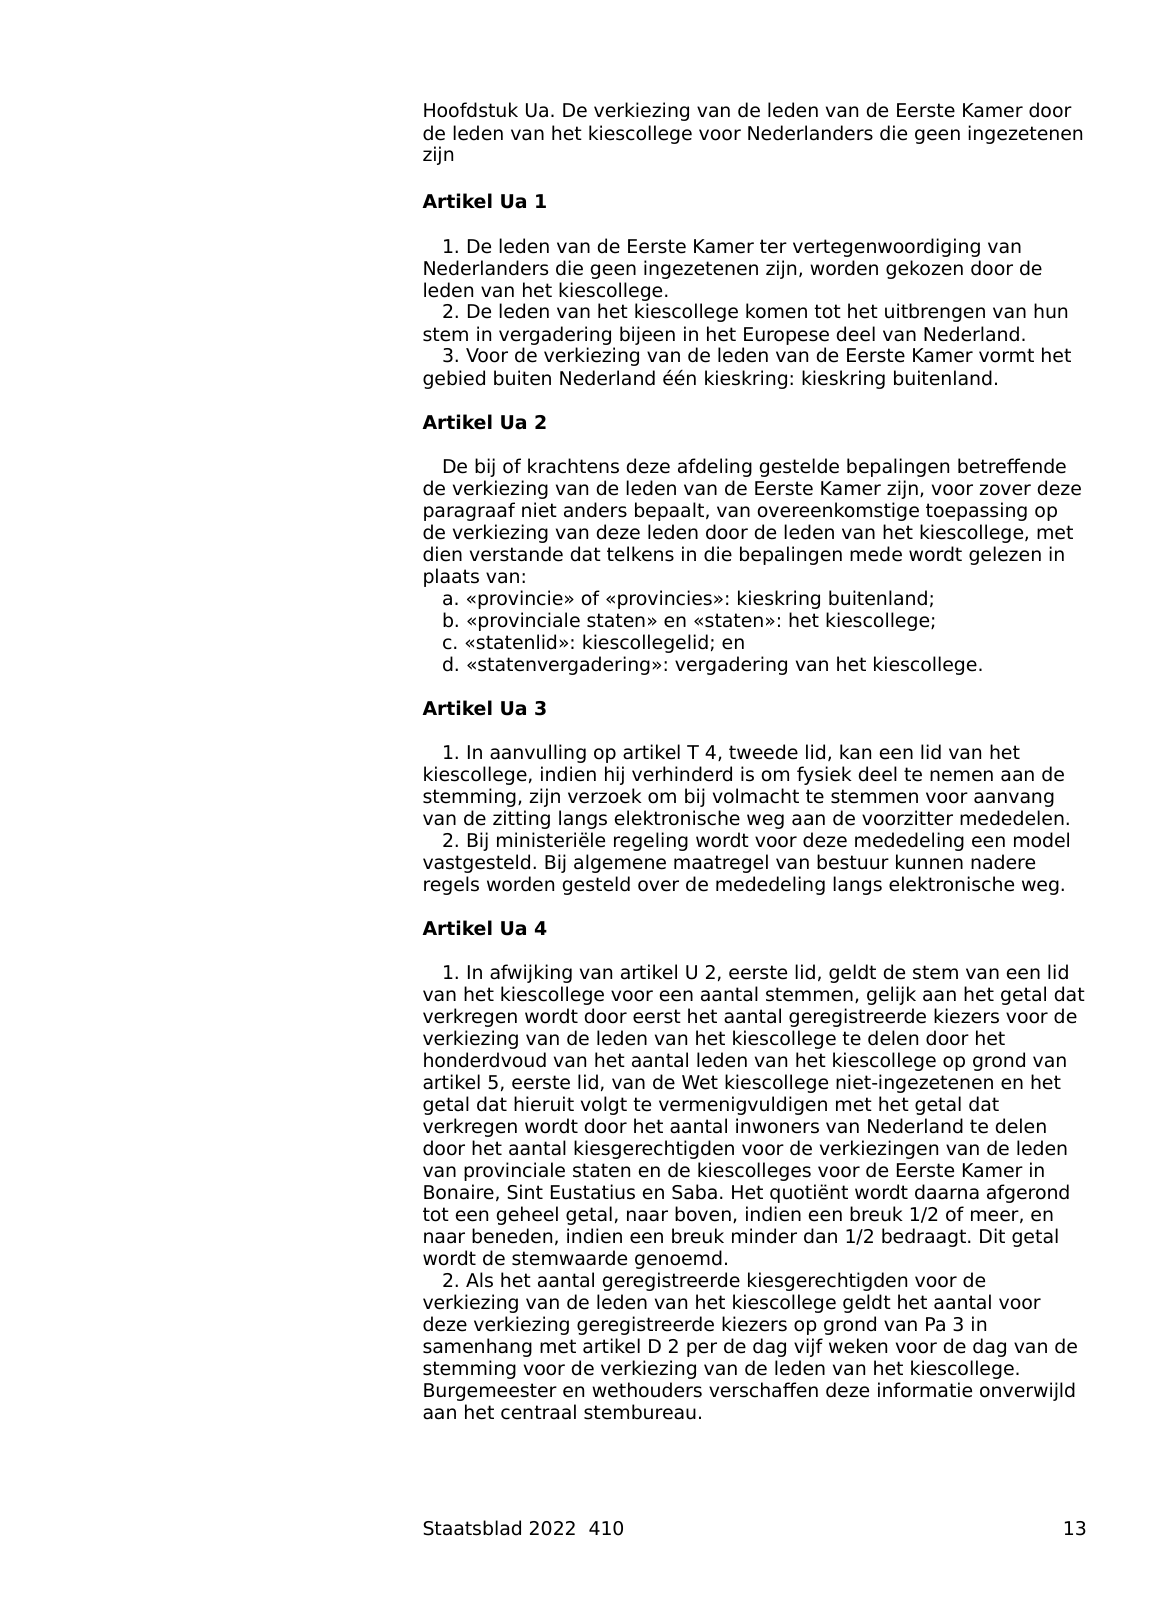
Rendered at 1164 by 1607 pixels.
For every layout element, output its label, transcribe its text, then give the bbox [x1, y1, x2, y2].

text c. «statenlid»: kiescollegelid; en [422, 632, 1087, 653]
text d. «statenvergadering»: vergadering van het kiescollege. [422, 653, 1087, 676]
subtitle Artikel Ua 4 [422, 918, 1087, 940]
subtitle Artikel Ua 1 [422, 191, 1087, 213]
text 1. In aanvulling op artikel T 4, tweede lid, kan een lid van het kiescollege, indien hij verhinderd is om fysiek deel te nemen aan de stemming, zijn verzoek om bij volmacht te stemmen voor aanvang van de zitting langs elektronische weg aan de voorzitter mededelen. [422, 742, 1087, 830]
subtitle Artikel Ua 2 [422, 412, 1087, 433]
text b. «provinciale staten» en «staten»: het kiescollege; [422, 609, 1087, 632]
text 1. In afwijking van artikel U 2, eerste lid, geldt de stem van een lid van het kiescollege voor een aantal stemmen, gelijk aan het getal dat verkregen wordt door eerst het aantal geregistreerde kiezers voor de verkiezing van de leden van het kiescollege te delen door het honderdvoud van het aantal leden van het kiescollege op grond van artikel 5, eerste lid, van de Wet kiescollege niet-ingezetenen en het getal dat hieruit volgt te vermenigvuldigen met het getal dat verkregen wordt door het aantal inwoners van Nederland te delen door het aantal kiesgerechtigden voor de verkiezingen van de leden van provinciale staten en de kiescolleges voor de Eerste Kamer in Bonaire, Sint Eustatius en Saba. Het quotiënt wordt daarna afgerond tot een geheel getal, naar boven, indien een breuk 1/2 of meer, en naar beneden, indien een breuk minder dan 1/2 bedraagt. Dit getal wordt de stemwaarde genoemd. [422, 962, 1087, 1270]
text a. «provincie» of «provincies»: kieskring buitenland; [422, 588, 1087, 609]
subtitle Artikel Ua 3 [422, 698, 1087, 720]
text 3. Voor de verkiezing van de leden van de Eerste Kamer vormt het gebied buiten Nederland één kieskring: kieskring buitenland. [422, 345, 1087, 389]
subtitle Hoofdstuk Ua. De verkiezing van de leden van de Eerste Kamer door de leden van het kiescollege voor Nederlanders die geen ingezetenen zijn [422, 100, 1087, 166]
text 2. Als het aantal geregistreerde kiesgerechtigden voor de verkiezing van de leden van het kiescollege geldt het aantal voor deze verkiezing geregistreerde kiezers op grond van Pa 3 in samenhang met artikel D 2 per de dag vijf weken voor de dag van de stemming voor de verkiezing van de leden van het kiescollege. Burgemeester en wethouders verschaffen deze informatie onverwijld aan het centraal stembureau. [422, 1270, 1087, 1424]
text 2. De leden van het kiescollege komen tot het uitbrengen van hun stem in vergadering bijeen in het Europese deel van Nederland. [422, 301, 1087, 345]
text De bij of krachtens deze afdeling gestelde bepalingen betreffende de verkiezing van de leden van de Eerste Kamer zijn, voor zover deze paragraaf niet anders bepaalt, van overeenkomstige toepassing op de verkiezing van deze leden door de leden van het kiescollege, met dien verstande dat telkens in die bepalingen mede wordt gelezen in plaats van: [422, 456, 1087, 588]
text 2. Bij ministeriële regeling wordt voor deze mededeling een model vastgesteld. Bij algemene maatregel van bestuur kunnen nadere regels worden gesteld over de mededeling langs elektronische weg. [422, 830, 1087, 896]
text 1. De leden van de Eerste Kamer ter vertegenwoordiging van Nederlanders die geen ingezetenen zijn, worden gekozen door de leden van het kiescollege. [422, 236, 1087, 301]
